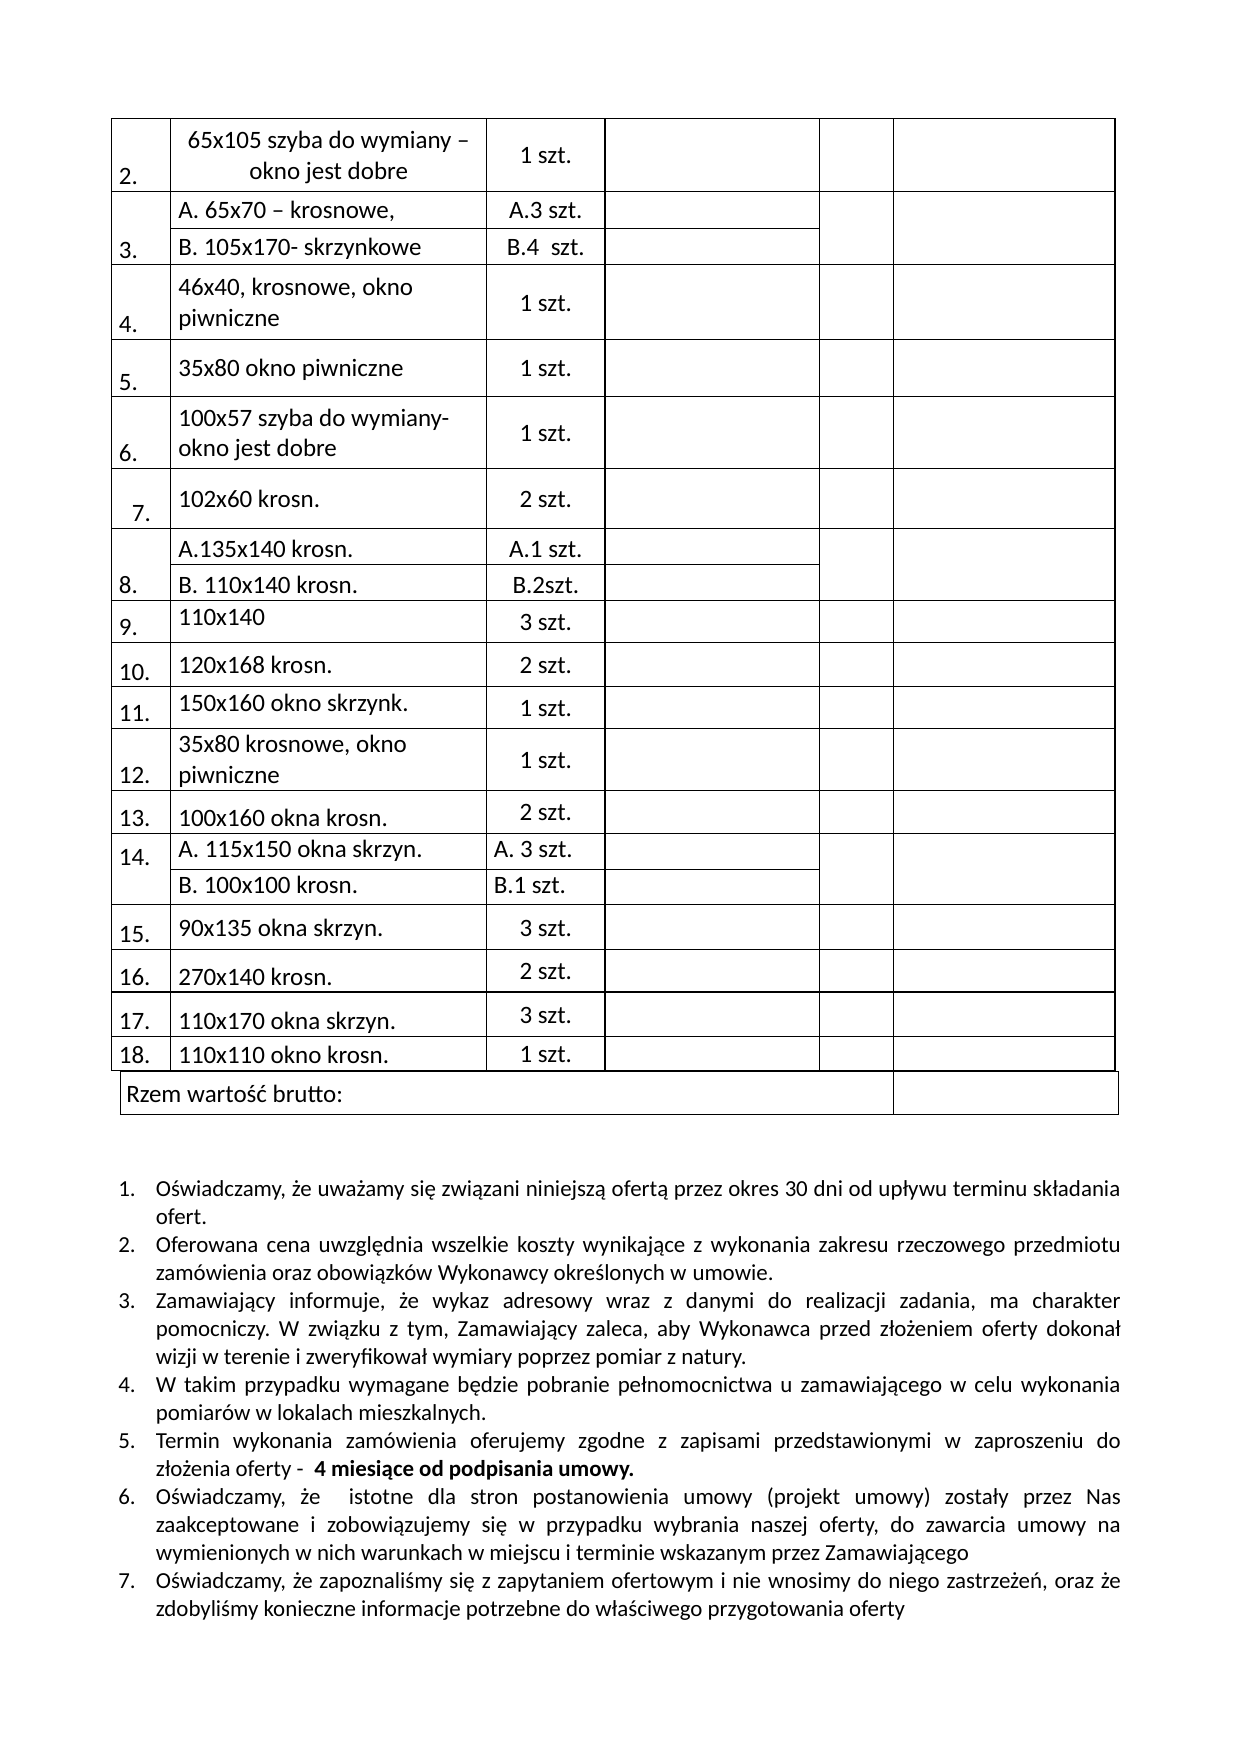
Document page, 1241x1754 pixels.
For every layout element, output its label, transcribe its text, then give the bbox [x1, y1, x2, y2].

table_cell 16. [112, 950, 170, 991]
table_cell 110x140 [171, 601, 486, 642]
table_cell [894, 265, 1114, 338]
table_cell 102x60 krosn. [171, 469, 486, 527]
table_cell 3. [112, 192, 170, 264]
table_cell [820, 529, 893, 600]
table_cell [894, 950, 1114, 991]
table_cell [820, 265, 893, 338]
table_header [894, 1072, 1118, 1114]
table_cell [820, 950, 893, 991]
table_cell B.2szt. [487, 565, 604, 600]
table_cell [820, 397, 893, 468]
table_cell [820, 729, 893, 790]
table_cell 4. [112, 265, 170, 338]
table_cell [894, 397, 1114, 468]
table_cell B.4 szt. [487, 229, 604, 264]
list Oświadczamy, że uważamy się związani niniejszą ofertą przez okres 30 dni od upływu terminu składania ofert. [118, 1174, 1122, 1230]
table_cell [606, 565, 819, 600]
table_cell [606, 529, 819, 563]
table_cell [820, 1037, 893, 1070]
table_cell 9. [112, 601, 170, 642]
table_cell A. 115x150 okna skrzyn. [171, 834, 486, 868]
table_cell [606, 687, 819, 728]
table_cell 1 szt. [487, 397, 604, 468]
table_cell [894, 993, 1114, 1036]
table_cell A.1 szt. [487, 529, 604, 563]
table_cell 2 szt. [487, 950, 604, 991]
table_cell 35x80 krosnowe, okno piwniczne [171, 729, 486, 790]
table_cell 10. [112, 643, 170, 686]
table_cell [894, 192, 1114, 264]
table_cell [894, 643, 1114, 686]
table_cell [894, 687, 1114, 728]
table_header Rzem wartość brutto: [121, 1072, 893, 1114]
table_cell [606, 950, 819, 991]
table_cell [606, 729, 819, 790]
table_cell 17. [112, 993, 170, 1036]
table_cell 1 szt. [487, 729, 604, 790]
table_cell 100x57 szyba do wymiany-okno jest dobre [171, 397, 486, 468]
table_cell [820, 601, 893, 642]
table_cell 110x110 okno krosn. [171, 1037, 486, 1070]
table_cell A.135x140 krosn. [171, 529, 486, 563]
table_cell [894, 601, 1114, 642]
table_cell [606, 192, 819, 227]
table_cell [606, 601, 819, 642]
table_cell [606, 340, 819, 396]
table_cell 6. [112, 397, 170, 468]
table_cell 1 szt. [487, 687, 604, 728]
table_cell 2 szt. [487, 791, 604, 833]
table_cell [894, 729, 1114, 790]
list W takim przypadku wymagane będzie pobranie pełnomocnictwa u zamawiającego w celu wykonania pomiarów w lokalach mieszkalnych. [118, 1370, 1122, 1426]
table_cell B. 100x100 krosn. [171, 870, 486, 904]
table_cell [606, 993, 819, 1036]
table_cell [606, 469, 819, 527]
table_cell 18. [112, 1037, 170, 1070]
table_cell 5. [112, 340, 170, 396]
table_cell [820, 993, 893, 1036]
table_cell [820, 905, 893, 949]
table_cell 1 szt. [487, 265, 604, 338]
table_cell [606, 643, 819, 686]
table_cell 14. [112, 834, 170, 904]
table_cell 3 szt. [487, 993, 604, 1036]
table_cell [606, 397, 819, 468]
table_cell 100x160 okna krosn. [171, 791, 486, 833]
table_cell 12. [112, 729, 170, 790]
table_cell [894, 529, 1114, 600]
table_cell 46x40, krosnowe, okno piwniczne [171, 265, 486, 338]
table_cell [820, 192, 893, 264]
table_cell [894, 1037, 1114, 1070]
table_cell 270x140 krosn. [171, 950, 486, 991]
table_cell 1 szt. [487, 119, 604, 191]
table_cell 35x80 okno piwniczne [171, 340, 486, 396]
table_cell 2 szt. [487, 469, 604, 527]
table_cell [820, 687, 893, 728]
list Zamawiający informuje, że wykaz adresowy wraz z danymi do realizacji zadania, ma charakter pomocniczy. W związku z tym, Zamawiający zaleca, aby Wykonawca przed złożeniem oferty dokonał wizji w terenie i zweryfikował wymiary poprzez pomiar z natury. [118, 1286, 1122, 1370]
table_cell 110x170 okna skrzyn. [171, 993, 486, 1036]
table_cell B. 105x170- skrzynkowe [171, 229, 486, 264]
table_cell [894, 905, 1114, 949]
table_cell [820, 340, 893, 396]
table_cell 11. [112, 687, 170, 728]
table_cell A. 3 szt. [487, 834, 604, 868]
table_cell 7. [112, 469, 170, 527]
table_cell [820, 791, 893, 833]
table_cell 150x160 okno skrzynk. [171, 687, 486, 728]
table_cell [820, 643, 893, 686]
table_cell 65x105 szyba do wymiany – okno jest dobre [171, 119, 486, 191]
table_cell [606, 905, 819, 949]
list Oświadczamy, że zapoznaliśmy się z zapytaniem ofertowym i nie wnosimy do niego zastrzeżeń, oraz że zdobyliśmy konieczne informacje potrzebne do właściwego przygotowania oferty [118, 1566, 1122, 1622]
table_cell [894, 834, 1114, 904]
table_cell [820, 469, 893, 527]
list Oświadczamy, że istotne dla stron postanowienia umowy (projekt umowy) zostały przez Nas zaakceptowane i zobowiązujemy się w przypadku wybrania naszej oferty, do zawarcia umowy na wymienionych w nich warunkach w miejscu i terminie wskazanym przez Zamawiającego [118, 1482, 1122, 1566]
table_cell [606, 265, 819, 338]
table_cell [606, 791, 819, 833]
table_cell A. 65x70 – krosnowe, [171, 192, 486, 227]
table_cell [820, 834, 893, 904]
table_cell [606, 229, 819, 264]
table_cell [820, 119, 893, 191]
table_cell A.3 szt. [487, 192, 604, 227]
table_cell 2 szt. [487, 643, 604, 686]
list Termin wykonania zamówienia oferujemy zgodne z zapisami przedstawionymi w zaproszeniu do złożenia oferty - 4 miesiące od podpisania umowy. [118, 1426, 1122, 1482]
table_cell [894, 119, 1114, 191]
table_cell [606, 119, 819, 191]
table_cell 90x135 okna skrzyn. [171, 905, 486, 949]
table_cell 1 szt. [487, 1037, 604, 1070]
list Oferowana cena uwzględnia wszelkie koszty wynikające z wykonania zakresu rzeczowego przedmiotu zamówienia oraz obowiązków Wykonawcy określonych w umowie. [118, 1230, 1122, 1286]
table_cell 8. [112, 529, 170, 600]
table_cell 3 szt. [487, 601, 604, 642]
table_cell 13. [112, 791, 170, 833]
table_cell 120x168 krosn. [171, 643, 486, 686]
table_cell 1 szt. [487, 340, 604, 396]
table_cell [894, 469, 1114, 527]
table_cell 3 szt. [487, 905, 604, 949]
table_cell B.1 szt. [487, 870, 604, 904]
table_cell [606, 1037, 819, 1070]
table_cell 2. [112, 119, 170, 191]
table_cell [894, 791, 1114, 833]
table_cell [894, 340, 1114, 396]
table_cell 15. [112, 905, 170, 949]
table_cell B. 110x140 krosn. [171, 565, 486, 600]
table_cell [606, 870, 819, 904]
table_cell [606, 834, 819, 868]
